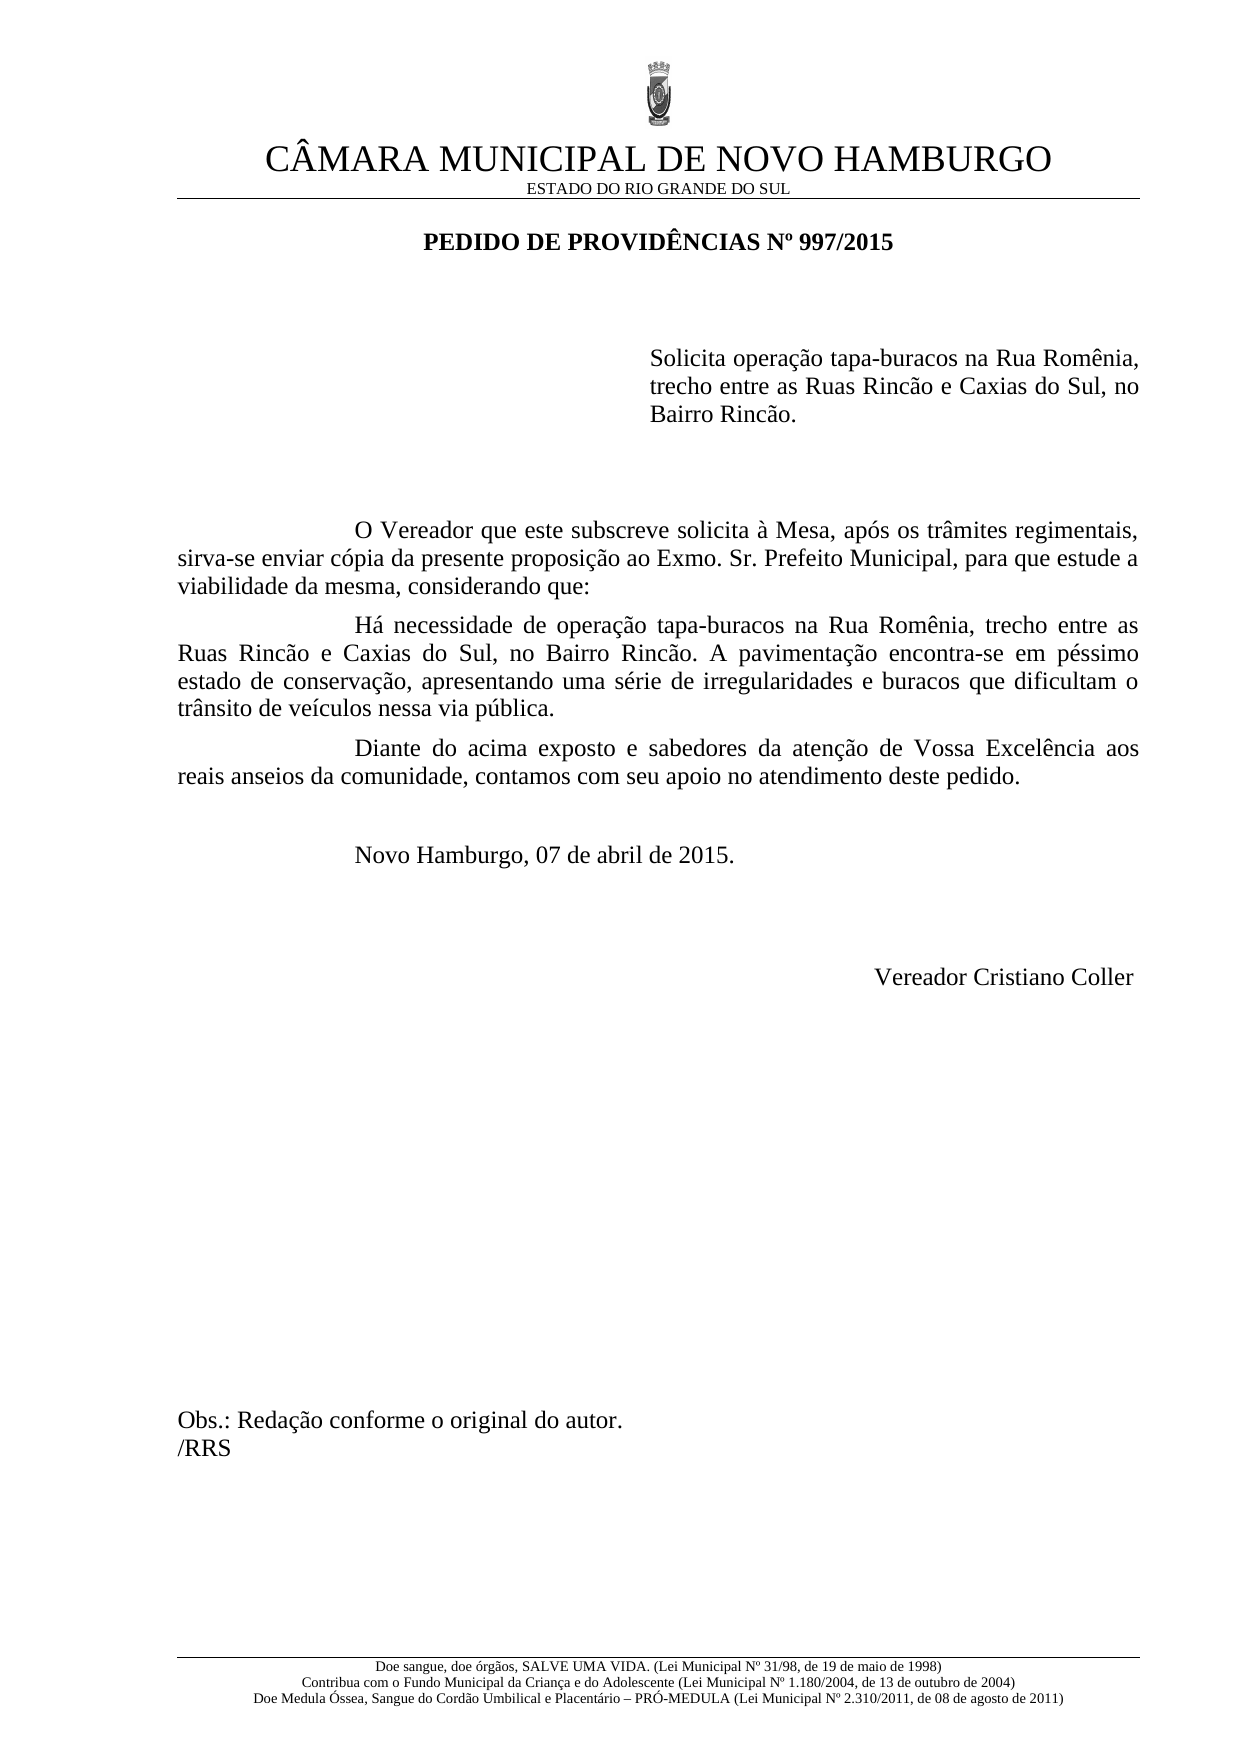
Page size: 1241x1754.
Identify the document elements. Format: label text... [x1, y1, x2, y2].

text Solicita operação tapa-buracos na Rua Romênia, trecho entre as Ruas Rincão e Caxias do Sul, no Bairro Rincão. [649, 344, 1140, 428]
text Diante do acima exposto e sabedores da atenção de Vossa Excelência aos reais anseios da comunidade, contamos com seu apoio no atendimento deste pedido. [177, 734, 1140, 789]
text Há necessidade de operação tapa-buracos na Rua Romênia, trecho entre as Ruas Rincão e Caxias do Sul, no Bairro Rincão. A pavimentação encontra-se em péssimo estado de conservação, apresentando uma série de irregularidades e buracos que dificultam o trânsito de veículos nessa via pública. [177, 611, 1140, 722]
text Obs.: Redação conforme o original do autor. [177, 1406, 1140, 1434]
text /RRS [177, 1434, 1140, 1462]
text Novo Hamburgo, 07 de abril de 2015. [177, 841, 1140, 869]
text Vereador Cristiano Coller [768, 963, 1140, 991]
title PEDIDO DE PROVIDÊNCIAS Nº 997/2015 [177, 228, 1140, 256]
text O Vereador que este subscreve solicita à Mesa, após os trâmites regimentais, sirva-se enviar cópia da presente proposição ao Exmo. Sr. Prefeito Municipal, para que estude a viabilidade da mesma, considerando que: [177, 516, 1140, 599]
